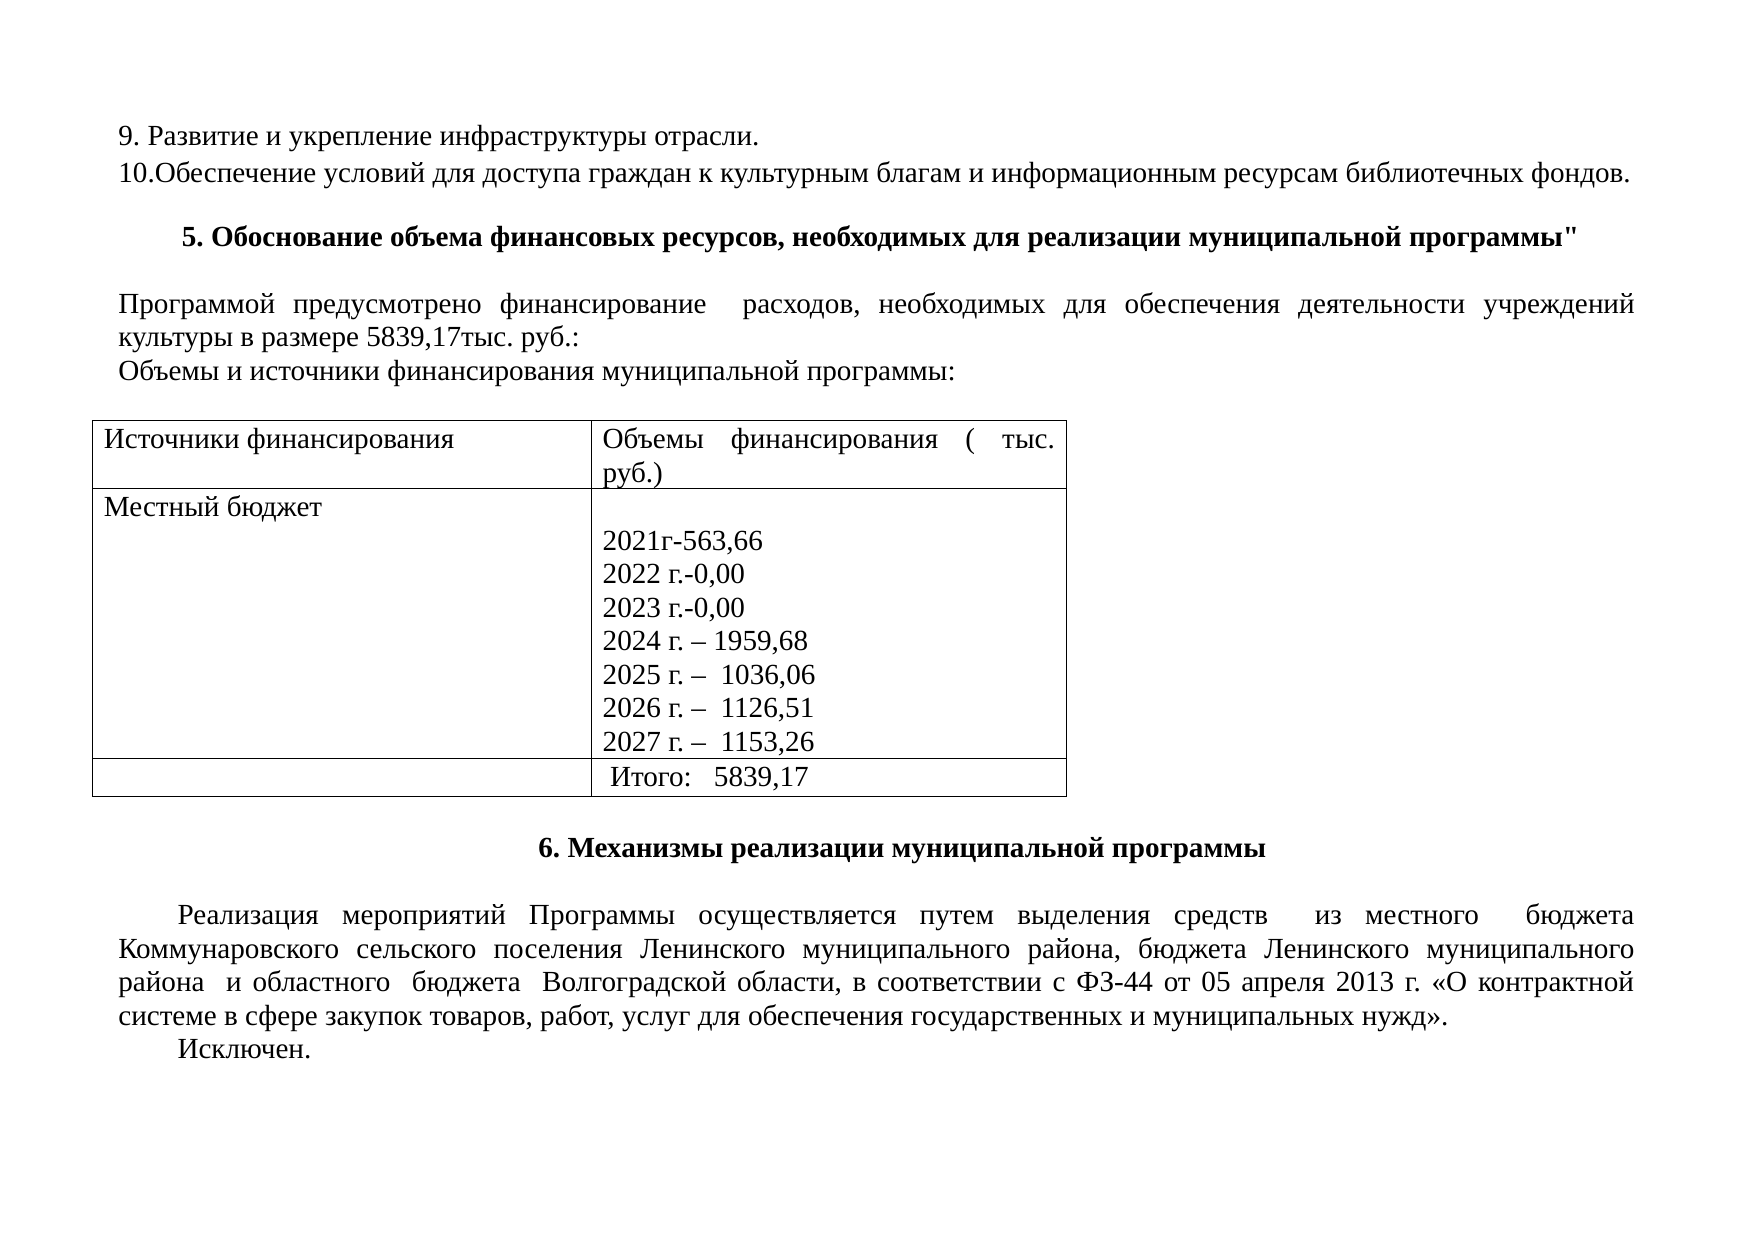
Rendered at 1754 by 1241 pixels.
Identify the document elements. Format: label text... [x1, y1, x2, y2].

text 6. Механизмы реализации муниципальной программы [168, 830, 1636, 864]
table_cell Итого: 5839,17 [592, 759, 1066, 796]
table_header Источники финансирования [93, 421, 591, 488]
text Объемы и источники финансирования муниципальной программы: [118, 353, 1636, 387]
text 5. Обоснование объема финансовых ресурсов, необходимых для реализации муниципальной программы" [118, 219, 1636, 252]
table_cell [93, 759, 591, 796]
table_cell Местный бюджет [93, 489, 591, 758]
text Реализация мероприятий Программы осуществляется путем выделения средств из местного бюджета Коммунаровского сельского поселения Ленинского муниципального района, бюджета Ленинского муниципального района и областного бюджета Волгоградской области, в соответствии с ФЗ-44 от 05 апреля 2013 г. «О контрактной системе в сфере закупок товаров, работ, услуг для обеспечения государственных и муниципальных нужд». [118, 897, 1636, 1031]
text Программой предусмотрено финансирование расходов, необходимых для обеспечения деятельности учреждений культуры в размере 5839,17тыс. руб.: [118, 286, 1636, 353]
table_header Объемы финансирования ( тыс. руб.) [592, 421, 1066, 488]
text Исключен. [118, 1031, 1636, 1065]
table_cell 2021г-563,66 2022 г.-0,00 2023 г.-0,00 2024 г. – 1959,68 2025 г. – 1036,06 2026 г. – 1126,51 2027 г. – 1153,26 [592, 489, 1066, 758]
text 9. Развитие и укрепление инфраструктуры отрасли. [118, 118, 1636, 152]
text 10.Обеспечение условий для доступа граждан к культурным благам и информационным ресурсам библиотечных фондов. [118, 152, 1636, 190]
